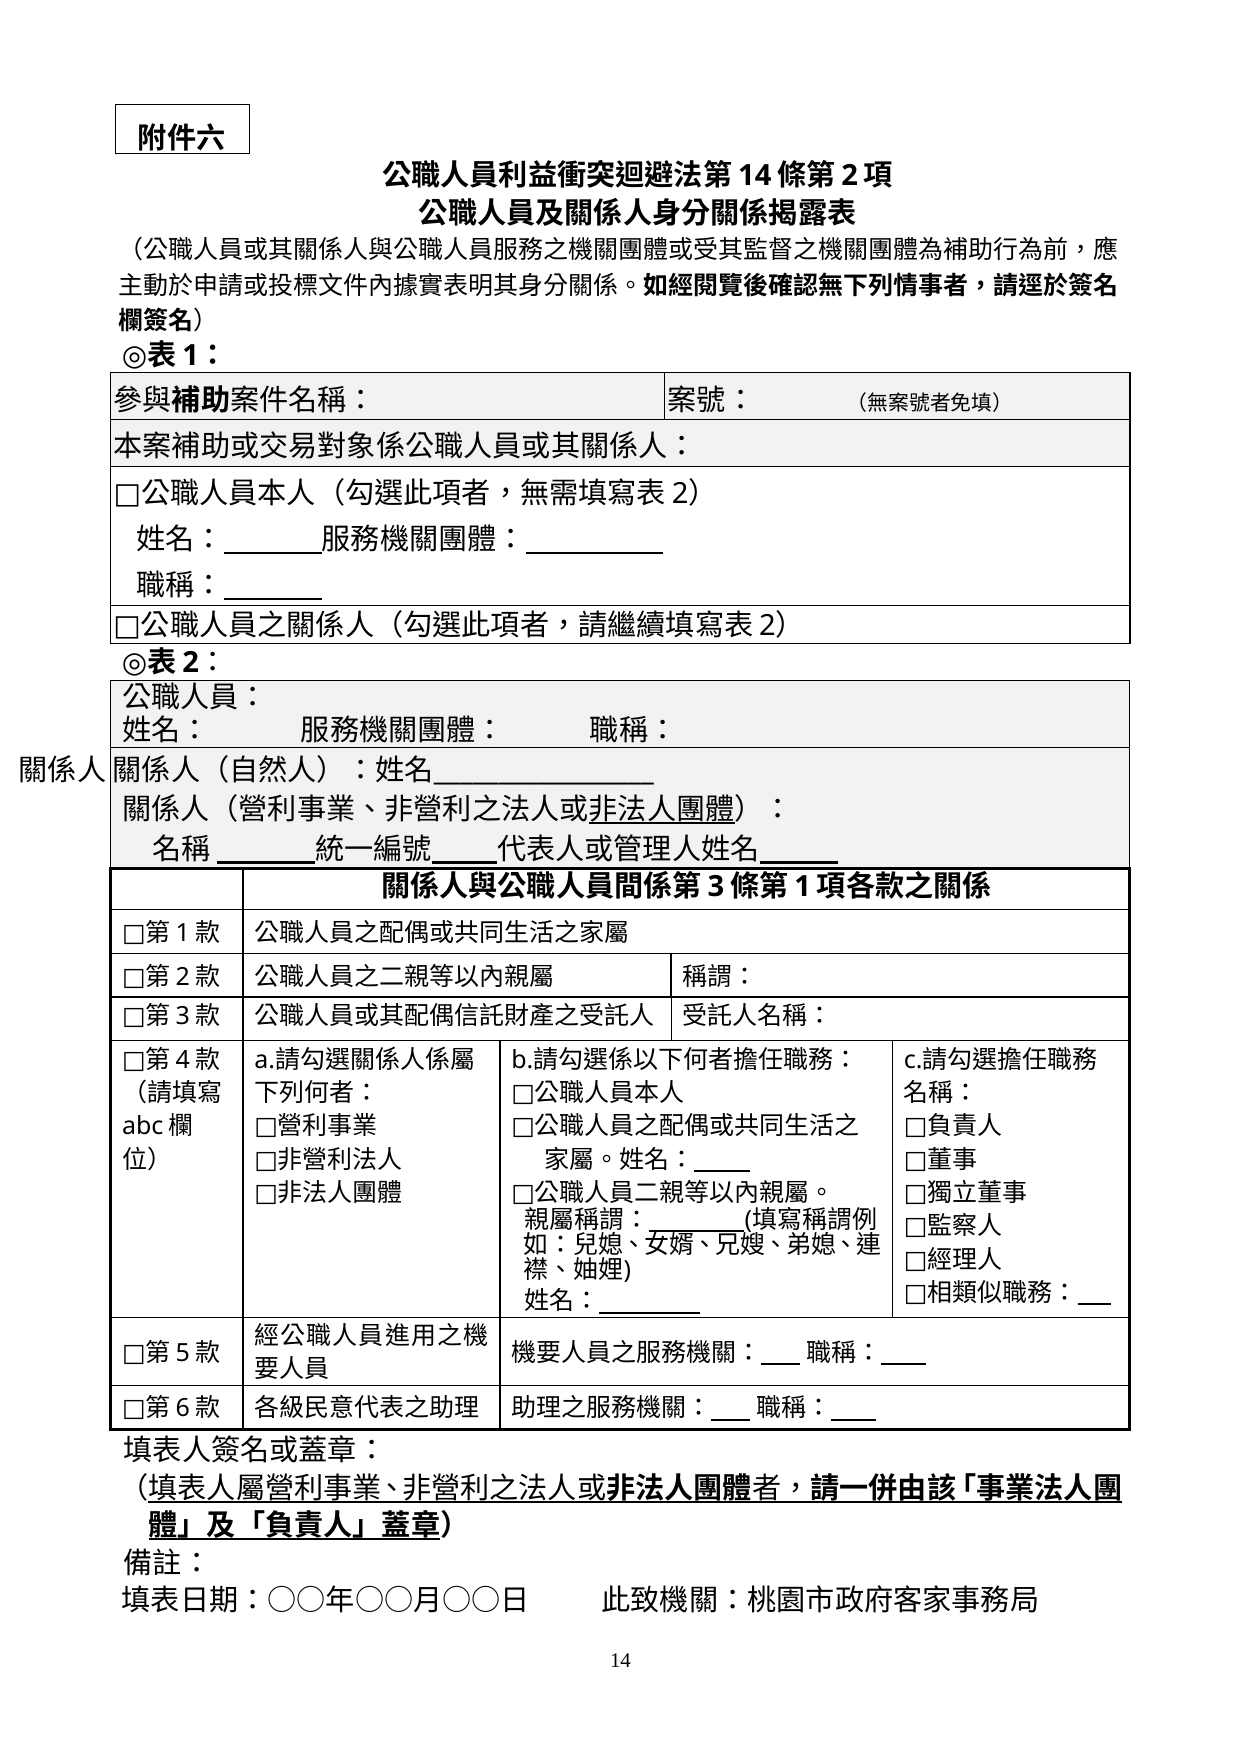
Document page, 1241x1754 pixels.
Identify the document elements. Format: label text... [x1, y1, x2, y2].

table_header 案號： （無案號者免填） [665, 373, 1129, 419]
table_header 參與補助案件名稱： [111, 373, 664, 419]
text 附件六 [116, 105, 249, 153]
table_cell 機要人員之服務機關： 職稱： [501, 1318, 1128, 1384]
text 備註： [94, 1543, 1122, 1581]
table_cell b.請勾選係以下何者擔任職務： □公職人員本人 □公職人員之配偶或共同生活之家屬。姓名： □公職人員二親等以內親屬。 親屬稱謂： (填寫稱謂例如：兒媳、女婿、兄嫂、弟媳、連襟、妯娌) 姓名： [501, 1041, 892, 1316]
table_cell □公職人員之關係人（勾選此項者，請繼續填寫表2） [111, 606, 1129, 643]
table_cell □第3款 [112, 998, 242, 1040]
table_cell 助理之服務機關： 職稱： [501, 1386, 1128, 1428]
text 填表日期：○○年○○月○○日 此致機關：桃園市政府客家事務局 [107, 1581, 1122, 1618]
text （公職人員或其關係人與公職人員服務之機關團體或受其監督之機關團體為補助行為前，應主動於申請或投標文件內據實表明其身分關係。如經閱覽後確認無下列情事者，請逕於簽名欄簽名） [118, 231, 1122, 337]
table_cell 關係人與公職人員間係第3條第1項各款之關係 [244, 870, 1128, 909]
table_cell □第4款 （請填寫abc欄位） [112, 1041, 242, 1316]
table_cell 公職人員之配偶或共同生活之家屬 [244, 910, 1128, 953]
table_cell 稱謂： [672, 954, 1128, 996]
table_cell 各級民意代表之助理 [244, 1386, 499, 1428]
table_cell □第1款 [112, 910, 242, 953]
table_cell □公職人員本人（勾選此項者，無需填寫表2） 姓名： 服務機關團體： 職稱： [111, 467, 1129, 604]
text （填表人屬營利事業、非營利之法人或非法人團體者，請一併由該「事業法人團體」及「負責人」蓋章） [119, 1468, 1122, 1543]
table_cell a.請勾選關係人係屬下列何者： □營利事業 □非營利法人 □非法人團體 [244, 1041, 499, 1316]
table_cell [112, 870, 242, 909]
table_cell 公職人員之二親等以內親屬 [244, 954, 670, 996]
table_cell c.請勾選擔任職務名稱： □負責人 □董事 □獨立董事 □監察人 □經理人 □相類似職務： [893, 1041, 1128, 1316]
table_header 公職人員： 姓名： 服務機關團體： 職稱： [111, 681, 1129, 747]
text 填表人簽名或蓋章： [94, 1431, 1122, 1468]
table_cell 公職人員或其配偶信託財產之受託人 [244, 998, 671, 1040]
table_cell □第6款 [112, 1386, 242, 1428]
text ◎表2： [63, 644, 1201, 679]
text 公職人員利益衝突迴避法第14條第2項 [15, 156, 1240, 193]
table_cell 關係人 關係人（自然人）：姓名_________________ 關係人（營利事業、非營利之法人或非法人團體）： 名稱 統一編號 代表人或管理人姓名 [111, 748, 1129, 867]
text 公職人員及關係人身分關係揭露表 [15, 193, 1240, 231]
text ◎表1： [63, 337, 1201, 372]
table_cell 受託人名稱： [672, 998, 1128, 1040]
table_cell □第2款 [112, 954, 242, 996]
table_cell □第5款 [112, 1318, 242, 1384]
table_cell 本案補助或交易對象係公職人員或其關係人： [111, 420, 1129, 466]
table_cell 經公職人員進用之機要人員 [244, 1318, 499, 1384]
